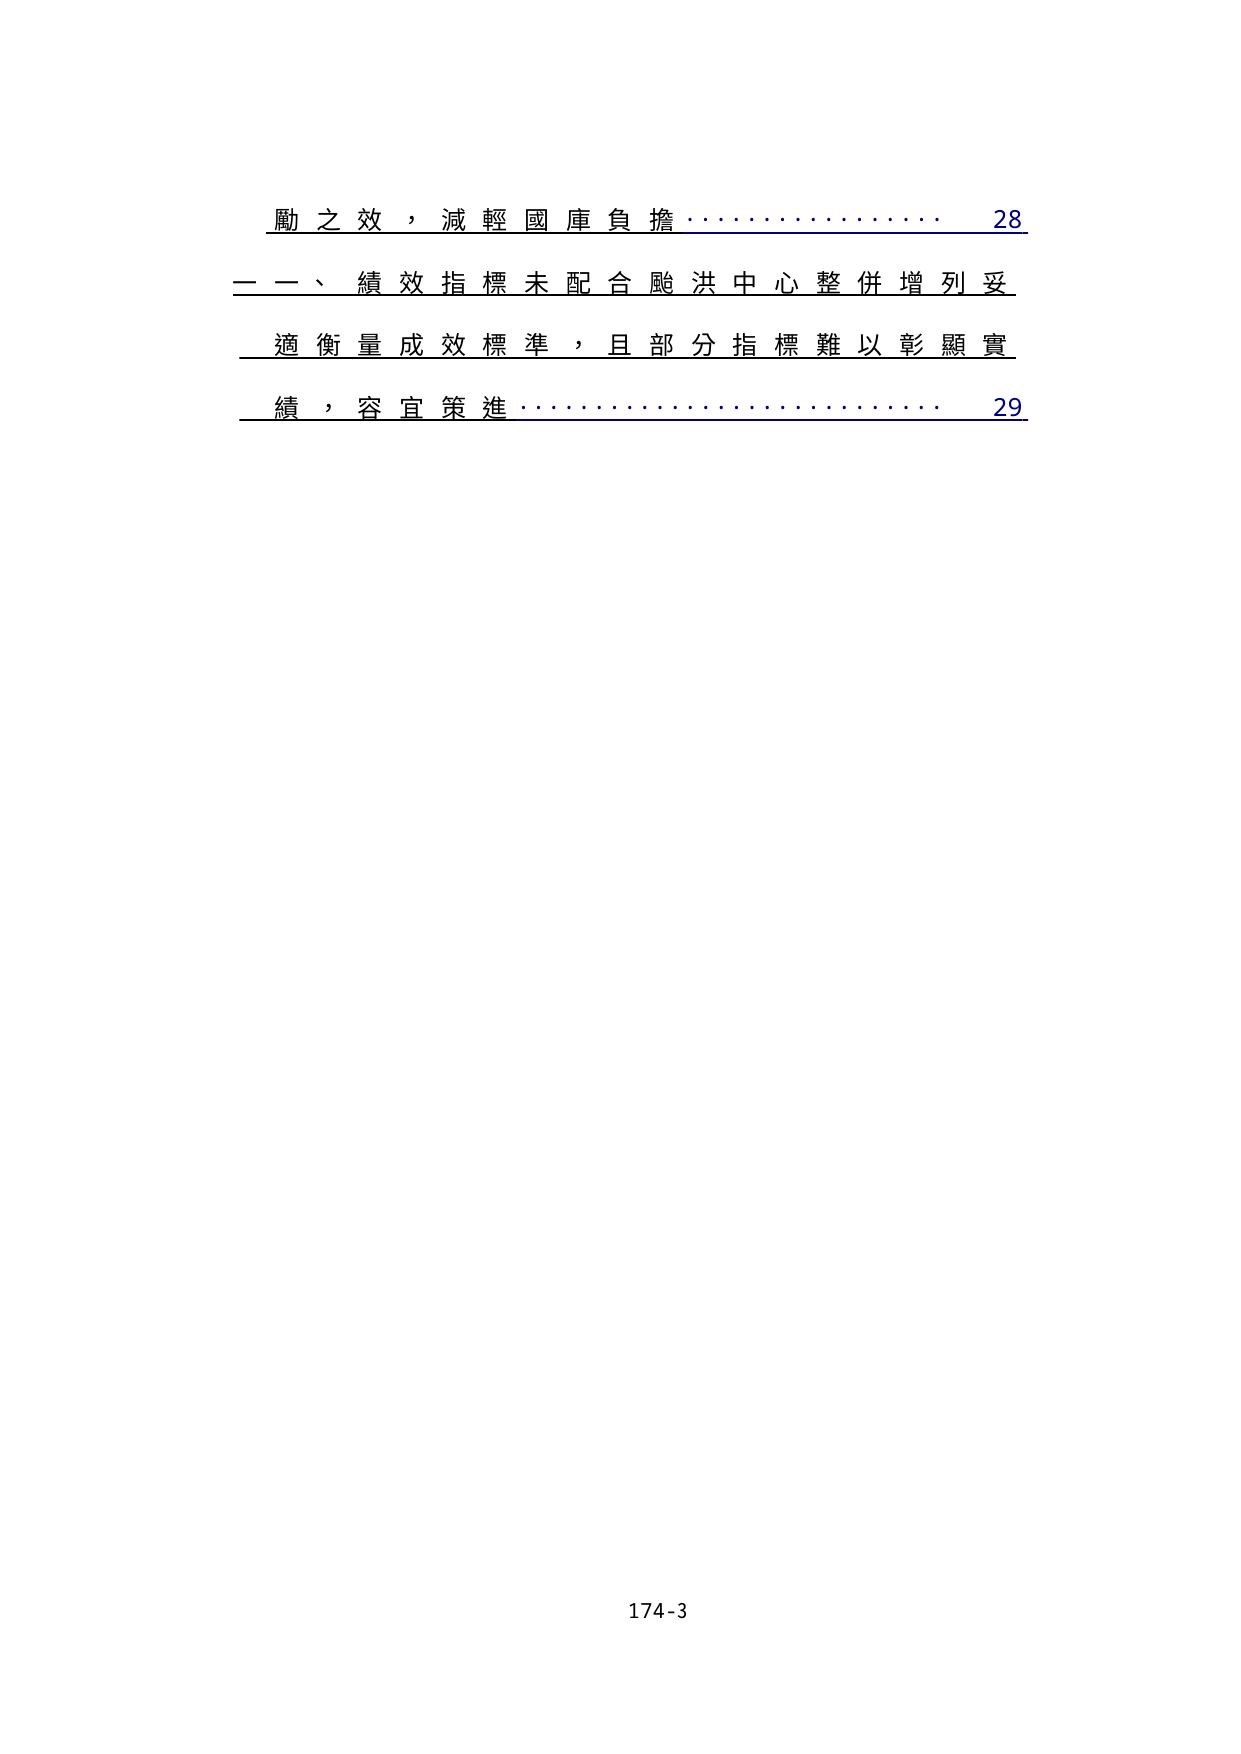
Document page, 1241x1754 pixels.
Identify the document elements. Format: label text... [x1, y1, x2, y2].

text 一一、績效指標未配合颱洪中心整併增列妥適衡量成效標準，且部分指標難以彰顯實績，容宜策進 29 [187, 240, 1028, 427]
text 一０、近年收支相抵已現短絀，允宜適度提升來自民間之自籌收入目標值，以發揮激勵之效，減輕國庫負擔 28 [187, 177, 1028, 240]
